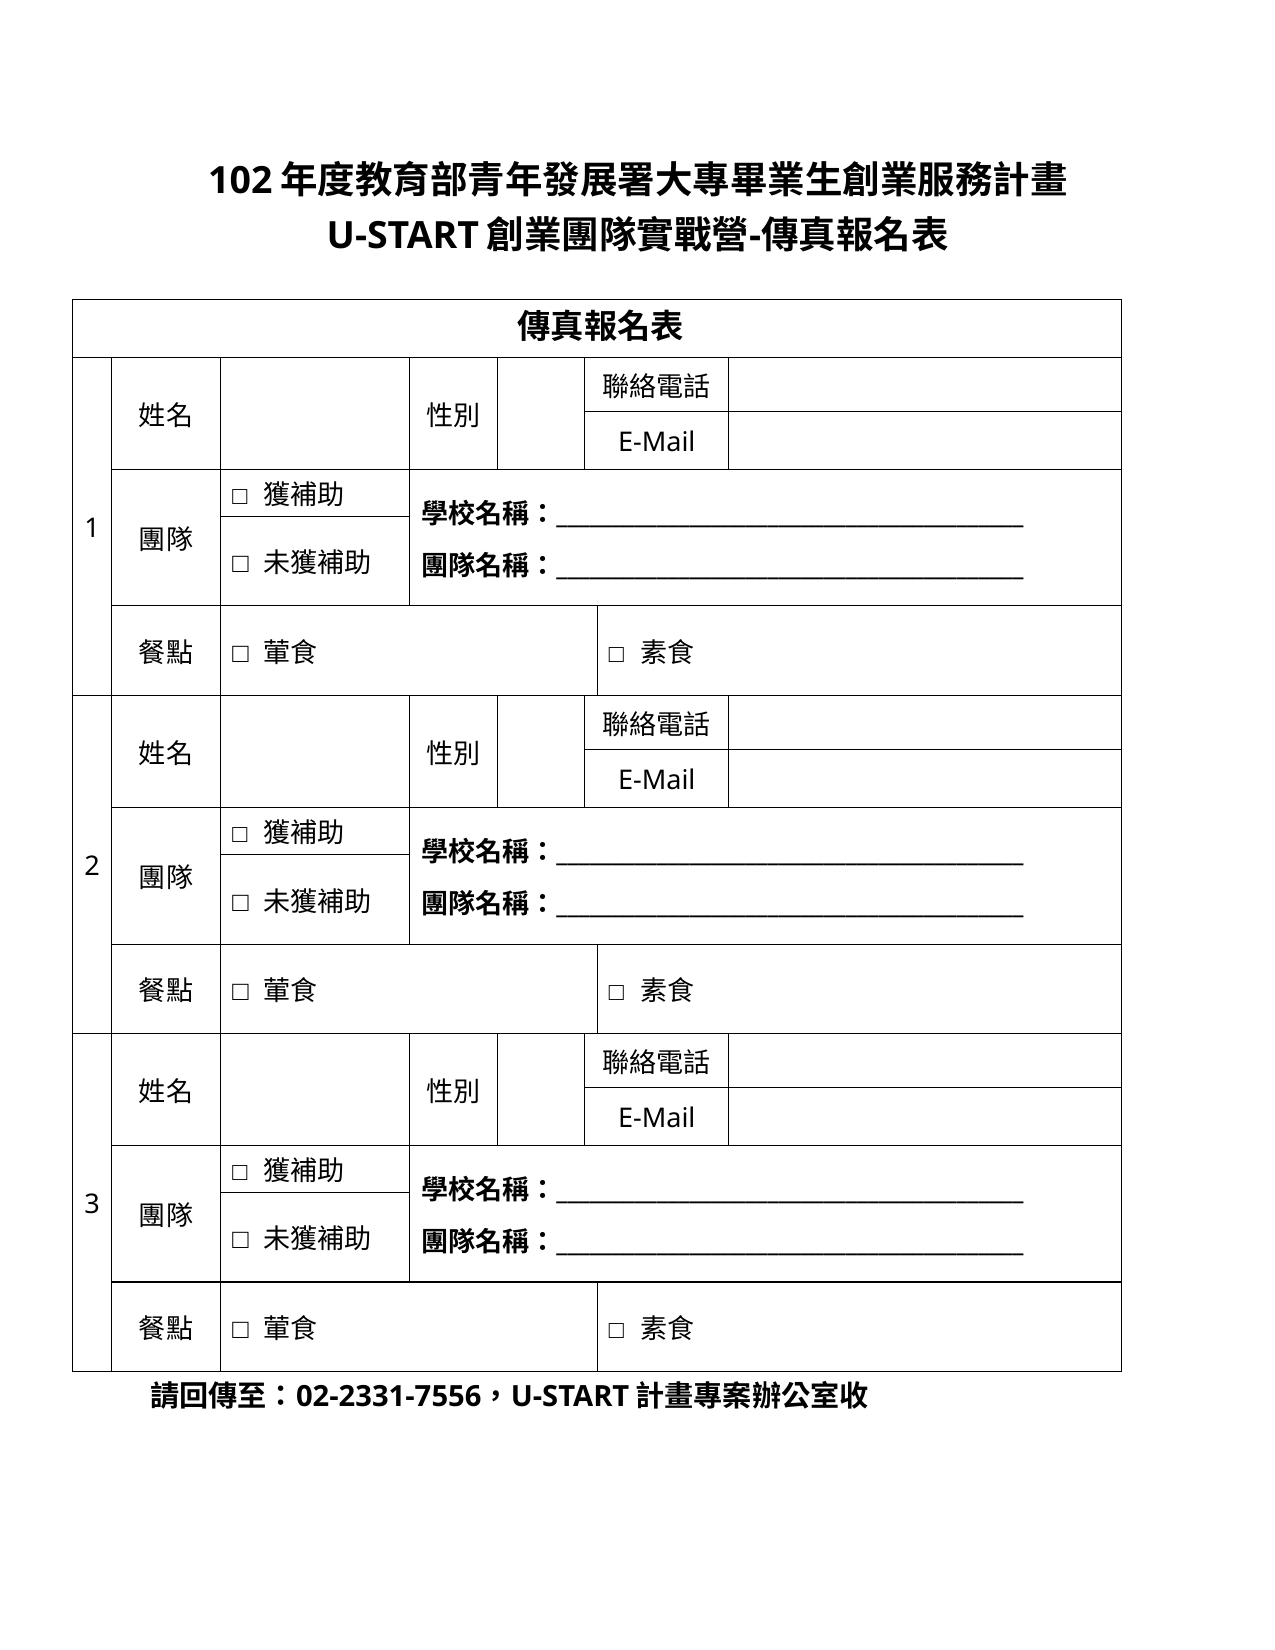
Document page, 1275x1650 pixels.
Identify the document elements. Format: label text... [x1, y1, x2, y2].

table_cell 葷食 [221, 945, 597, 1033]
table_cell 聯絡電話 [585, 696, 728, 749]
table_cell 學校名稱：__________________________________________ 團隊名稱：__________________________________________ [410, 1146, 1121, 1281]
table_cell [498, 358, 584, 469]
table_cell [221, 696, 409, 807]
table_cell 未獲補助 [221, 855, 409, 943]
table_cell 姓名 [112, 358, 220, 469]
table_cell 未獲補助 [221, 1193, 409, 1281]
table_cell 團隊 [112, 470, 220, 605]
table_cell [729, 750, 1121, 807]
table_cell 獲補助 [221, 808, 409, 854]
table_cell 聯絡電話 [585, 358, 728, 411]
table_cell 性別 [410, 696, 497, 807]
table_cell E-Mail [585, 750, 728, 807]
table_cell [498, 1034, 584, 1145]
table_cell 未獲補助 [221, 517, 409, 605]
table_cell 2 [73, 696, 111, 1033]
table_cell 素食 [598, 945, 1121, 1033]
table_cell 葷食 [221, 606, 597, 695]
table_cell [729, 412, 1121, 469]
text 102年度教育部青年發展署大專畢業生創業服務計畫 [150, 150, 1125, 204]
table_cell [221, 358, 409, 469]
table_cell [729, 1088, 1121, 1145]
table_cell E-Mail [585, 1088, 728, 1145]
table_cell 學校名稱：__________________________________________ 團隊名稱：__________________________________________ [410, 470, 1121, 605]
table_cell 3 [73, 1034, 111, 1371]
table_cell 姓名 [112, 696, 220, 807]
text U-START創業團隊實戰營-傳真報名表 [150, 204, 1125, 259]
table_cell 學校名稱：__________________________________________ 團隊名稱：__________________________________________ [410, 808, 1121, 943]
table_header 傳真報名表 [73, 300, 1121, 357]
table_cell [729, 1034, 1121, 1087]
table_cell 素食 [598, 1283, 1121, 1371]
table_cell 葷食 [221, 1283, 597, 1371]
table_cell 餐點 [112, 945, 220, 1033]
table_cell [729, 358, 1121, 411]
table_cell 餐點 [112, 1283, 220, 1371]
table_cell 團隊 [112, 1146, 220, 1281]
table_cell E-Mail [585, 412, 728, 469]
table_cell 聯絡電話 [585, 1034, 728, 1087]
table_cell 餐點 [112, 606, 220, 695]
table_cell [221, 1034, 409, 1145]
table_cell 獲補助 [221, 1146, 409, 1192]
table_cell 1 [73, 358, 111, 695]
table_cell 素食 [598, 606, 1121, 695]
table_cell 性別 [410, 358, 497, 469]
table_cell 獲補助 [221, 470, 409, 516]
table_cell [729, 696, 1121, 749]
table_cell 團隊 [112, 808, 220, 943]
table_cell 性別 [410, 1034, 497, 1145]
table_cell [498, 696, 584, 807]
text 請回傳至：02-2331-7556，U-START計畫專案辦公室收 [150, 1372, 1125, 1414]
table_cell 姓名 [112, 1034, 220, 1145]
